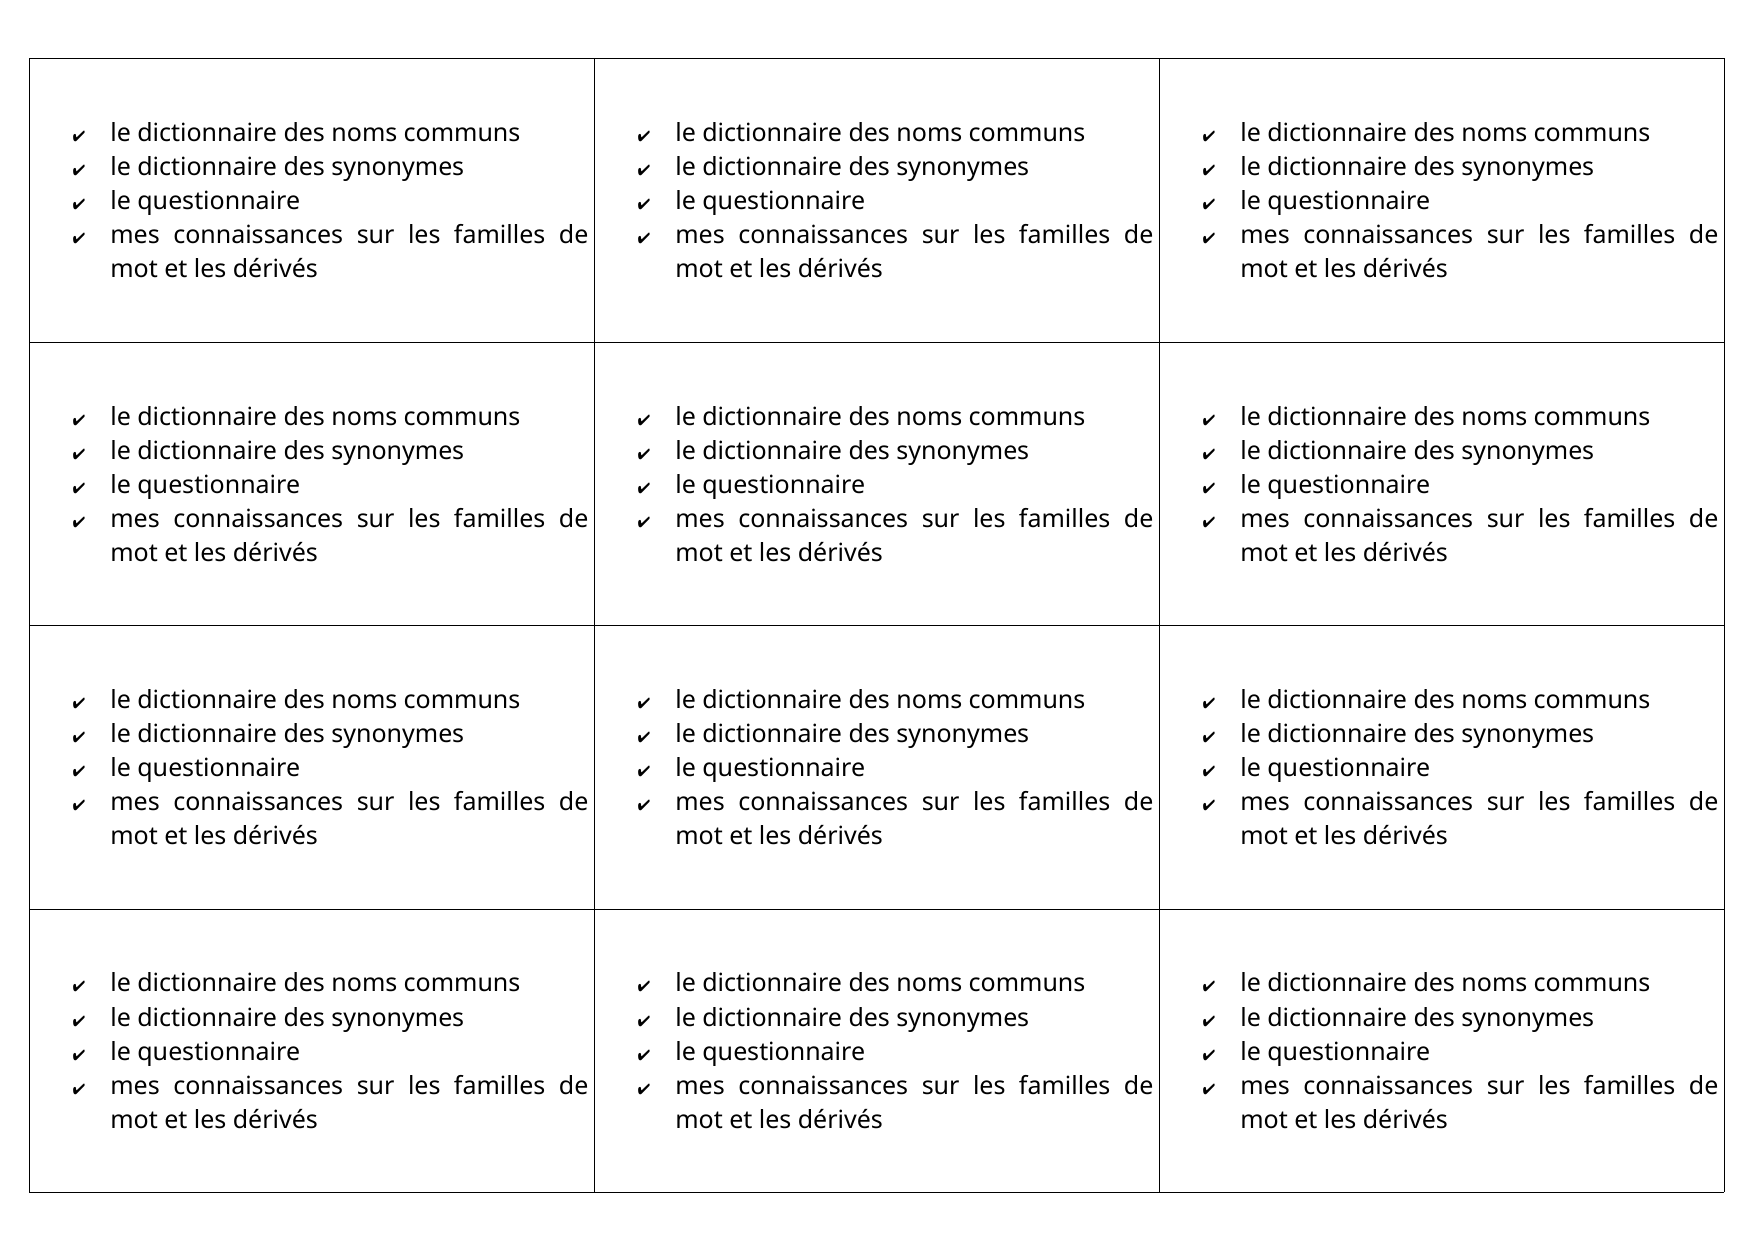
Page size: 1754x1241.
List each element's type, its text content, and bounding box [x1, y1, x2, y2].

table_cell le dictionnaire des noms communs le dictionnaire des synonymes le questionnaire mes connaissances sur les familles de mot et les dérivés [1160, 910, 1724, 1192]
table_cell le dictionnaire des noms communs le dictionnaire des synonymes le questionnaire mes connaissances sur les familles de mot et les dérivés [1160, 626, 1724, 908]
table_cell le dictionnaire des noms communs le dictionnaire des synonymes le questionnaire mes connaissances sur les familles de mot et les dérivés [1160, 343, 1724, 625]
table_cell le dictionnaire des noms communs le dictionnaire des synonymes le questionnaire mes connaissances sur les familles de mot et les dérivés [595, 910, 1159, 1192]
table_cell le dictionnaire des noms communs le dictionnaire des synonymes le questionnaire mes connaissances sur les familles de mot et les dérivés [30, 626, 594, 908]
table_header le dictionnaire des noms communs le dictionnaire des synonymes le questionnaire mes connaissances sur les familles de mot et les dérivés [595, 59, 1159, 342]
table_cell le dictionnaire des noms communs le dictionnaire des synonymes le questionnaire mes connaissances sur les familles de mot et les dérivés [595, 343, 1159, 625]
table_cell le dictionnaire des noms communs le dictionnaire des synonymes le questionnaire mes connaissances sur les familles de mot et les dérivés [595, 626, 1159, 908]
table_cell le dictionnaire des noms communs le dictionnaire des synonymes le questionnaire mes connaissances sur les familles de mot et les dérivés [30, 910, 594, 1192]
table_cell le dictionnaire des noms communs le dictionnaire des synonymes le questionnaire mes connaissances sur les familles de mot et les dérivés [30, 343, 594, 625]
table_header le dictionnaire des noms communs le dictionnaire des synonymes le questionnaire mes connaissances sur les familles de mot et les dérivés [1160, 59, 1724, 342]
table_header le dictionnaire des noms communs le dictionnaire des synonymes le questionnaire mes connaissances sur les familles de mot et les dérivés [30, 59, 594, 342]
